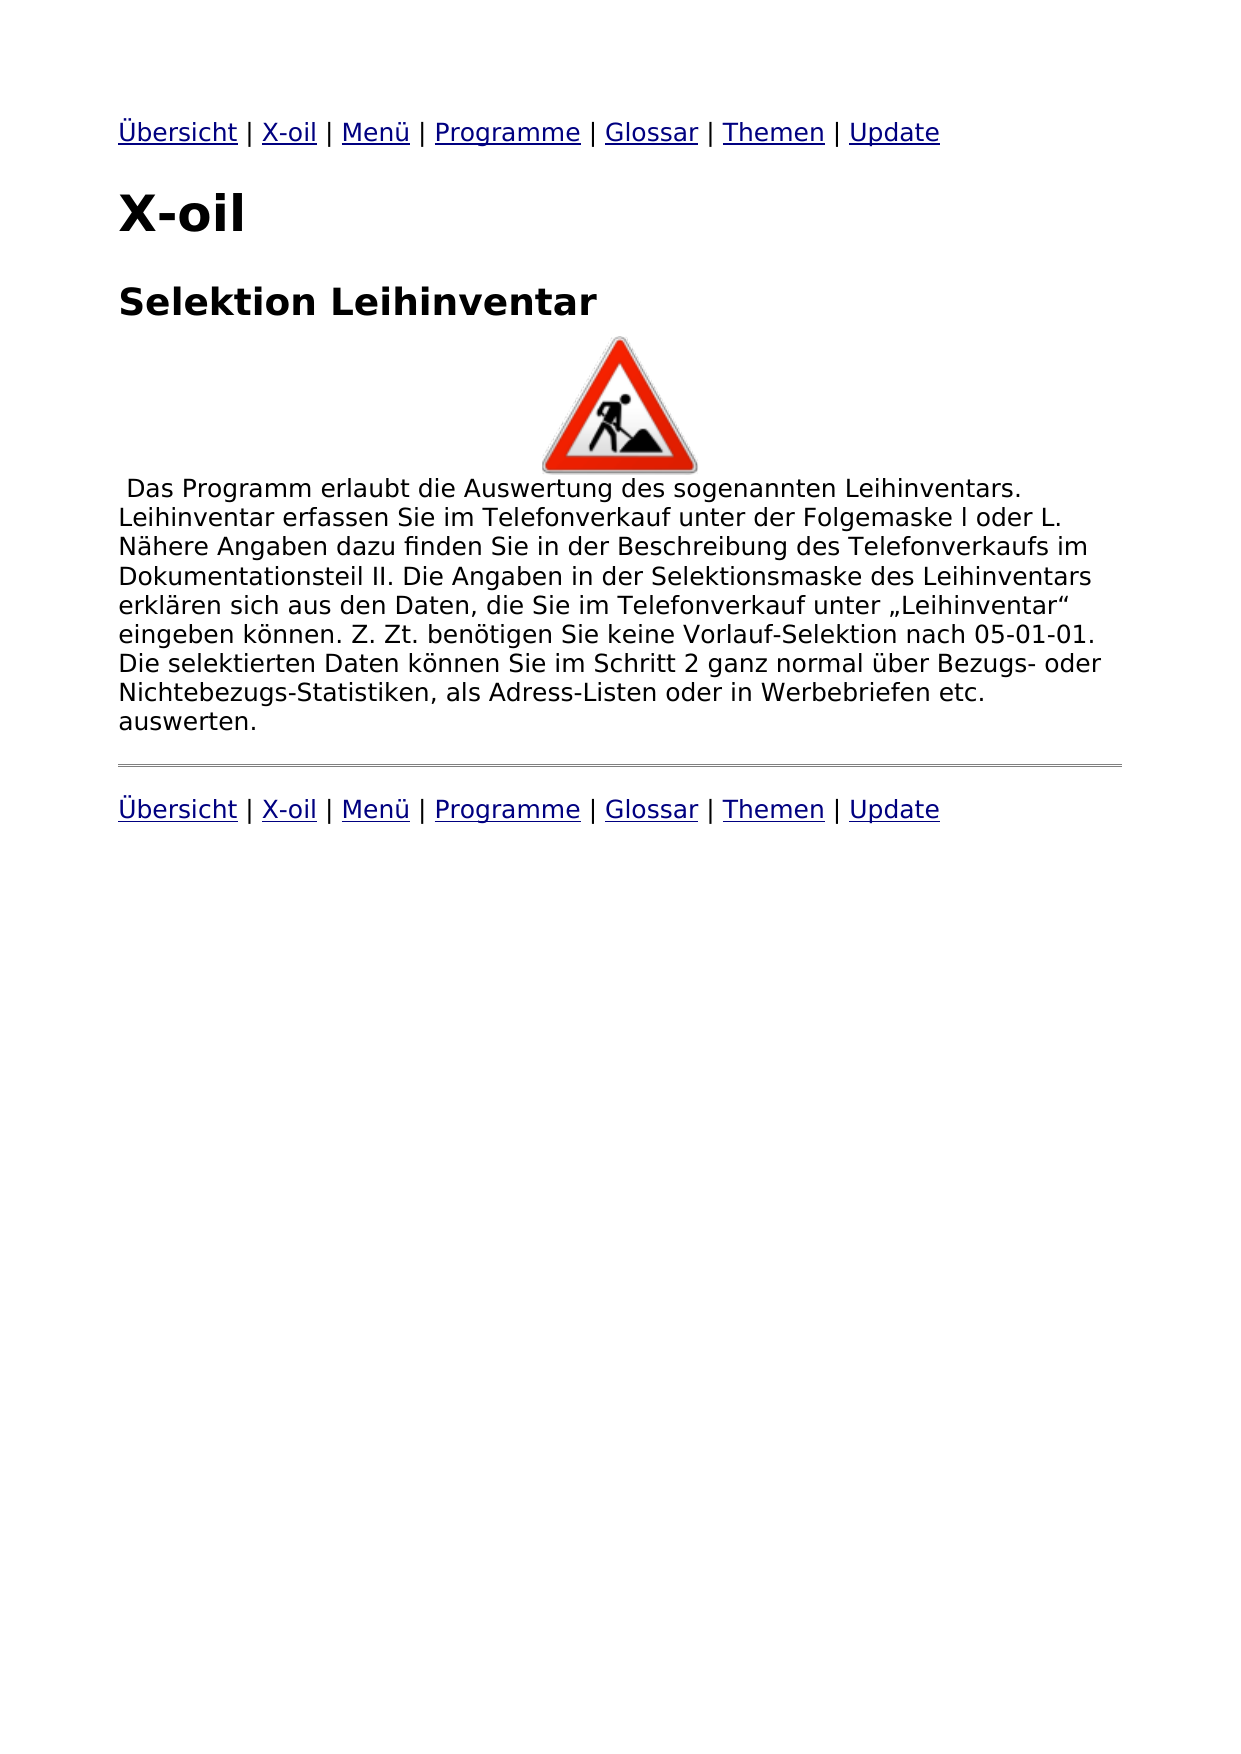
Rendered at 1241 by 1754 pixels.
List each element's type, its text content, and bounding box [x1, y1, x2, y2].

subtitle X-oil [118, 185, 1122, 243]
text Übersicht | X-oil | Menü | Programme | Glossar | Themen | Update [118, 118, 1122, 147]
text Das Programm erlaubt die Auswertung des sogenannten Leihinventars. Leihinventar erfassen Sie im Telefonverkauf unter der Folgemaske l oder L. Nähere Angaben dazu finden Sie in der Beschreibung des Telefonverkaufs im Dokumentationsteil II. Die Angaben in der Selektionsmaske des Leihinventars erklären sich aus den Daten, die Sie im Telefonverkauf unter „Leihinventar“ eingeben können. Z. Zt. benötigen Sie keine Vorlauf-Selektion nach 05-01-01. Die selektierten Daten können Sie im Schritt 2 ganz normal über Bezugs- oder Nichtebezugs-Statistiken, als Adress-Listen oder in Werbebriefen etc. auswerten. [118, 337, 1122, 737]
text Übersicht | X-oil | Menü | Programme | Glossar | Themen | Update [118, 796, 1122, 825]
subtitle Selektion Leihinventar [118, 281, 1122, 324]
picture [542, 336, 699, 475]
